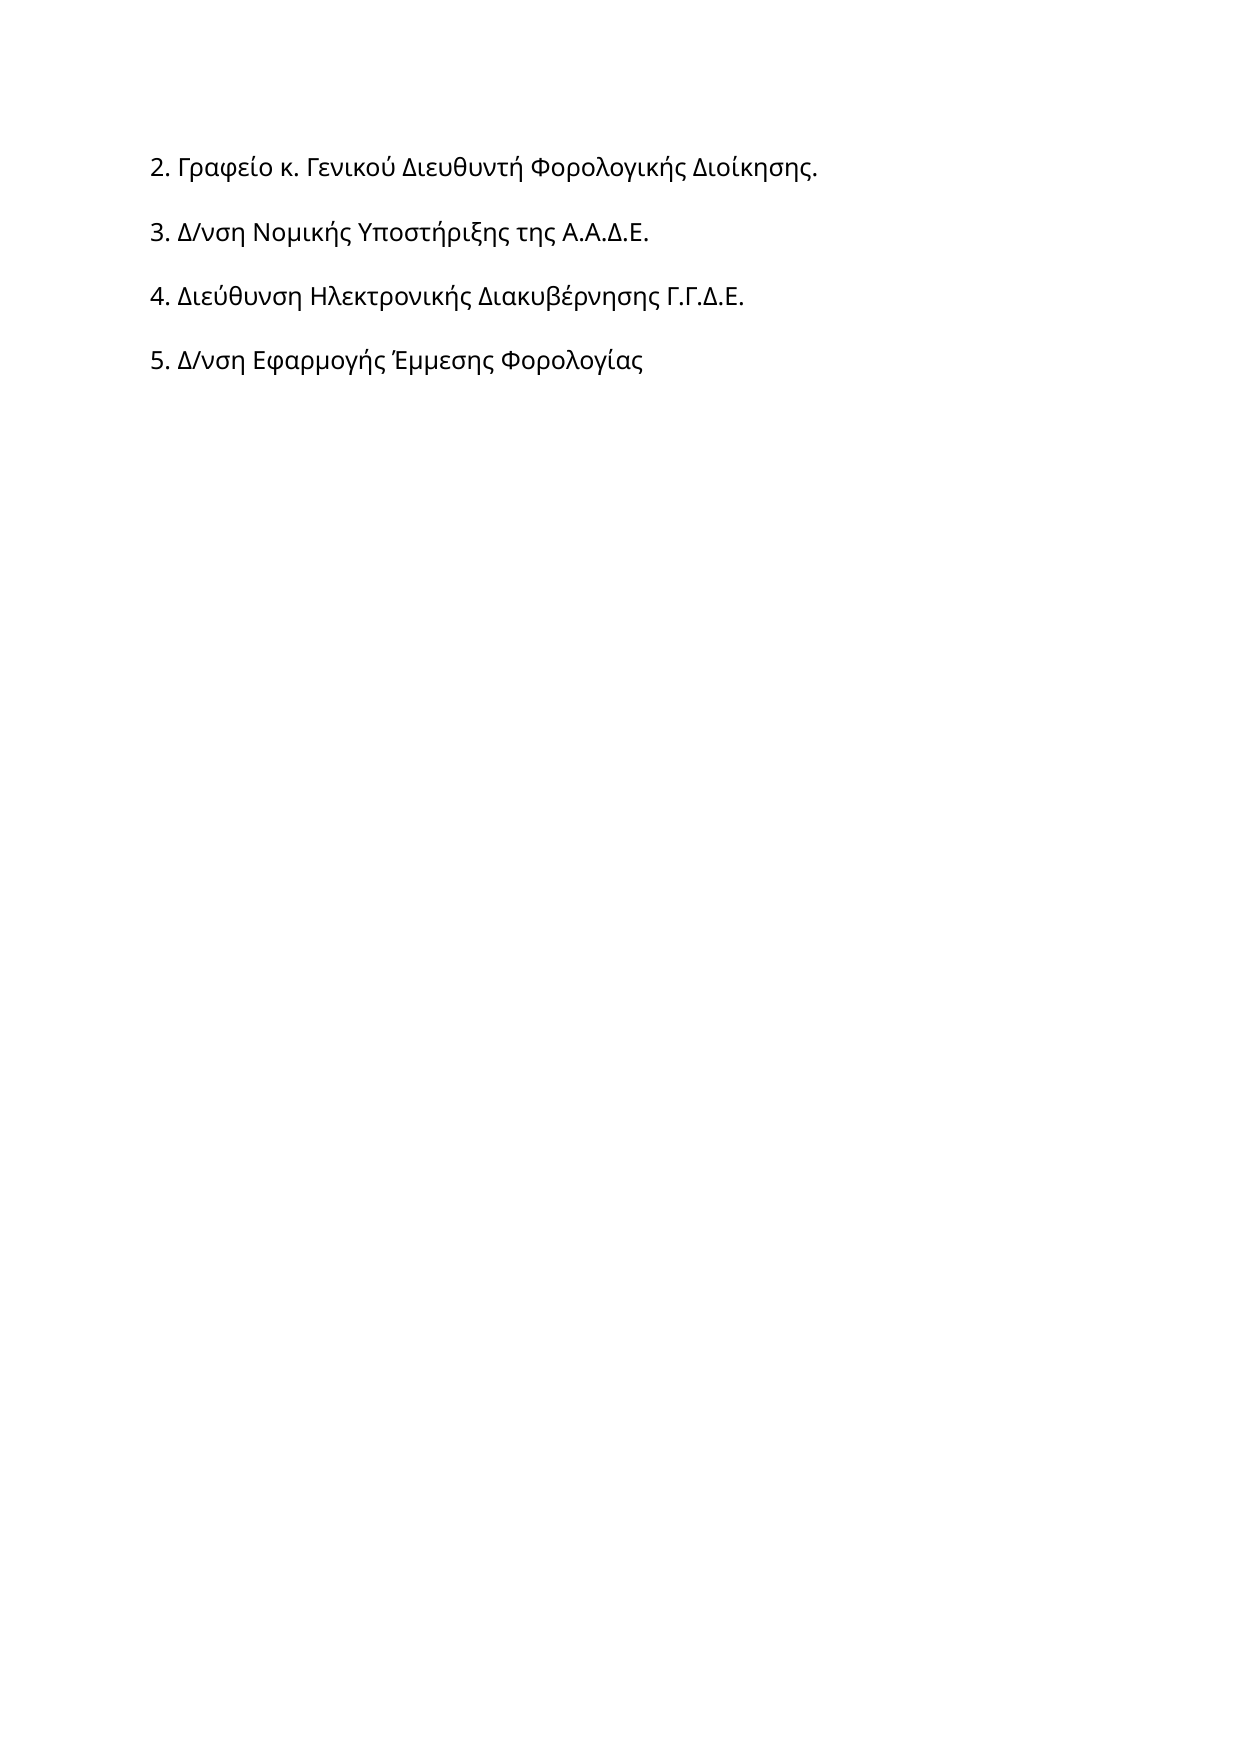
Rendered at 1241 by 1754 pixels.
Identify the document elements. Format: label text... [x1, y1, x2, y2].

text 5. Δ/νση Εφαρμογής Έμμεσης Φορολογίας [150, 342, 1090, 377]
text 4. Διεύθυνση Ηλεκτρονικής Διακυβέρνησης Γ.Γ.Δ.Ε. [150, 278, 1090, 312]
text 3. Δ/νση Νομικής Υποστήριξης της Α.Α.Δ.Ε. [150, 214, 1090, 248]
text 2. Γραφείο κ. Γενικού Διευθυντή Φορολογικής Διοίκησης. [150, 150, 1090, 184]
